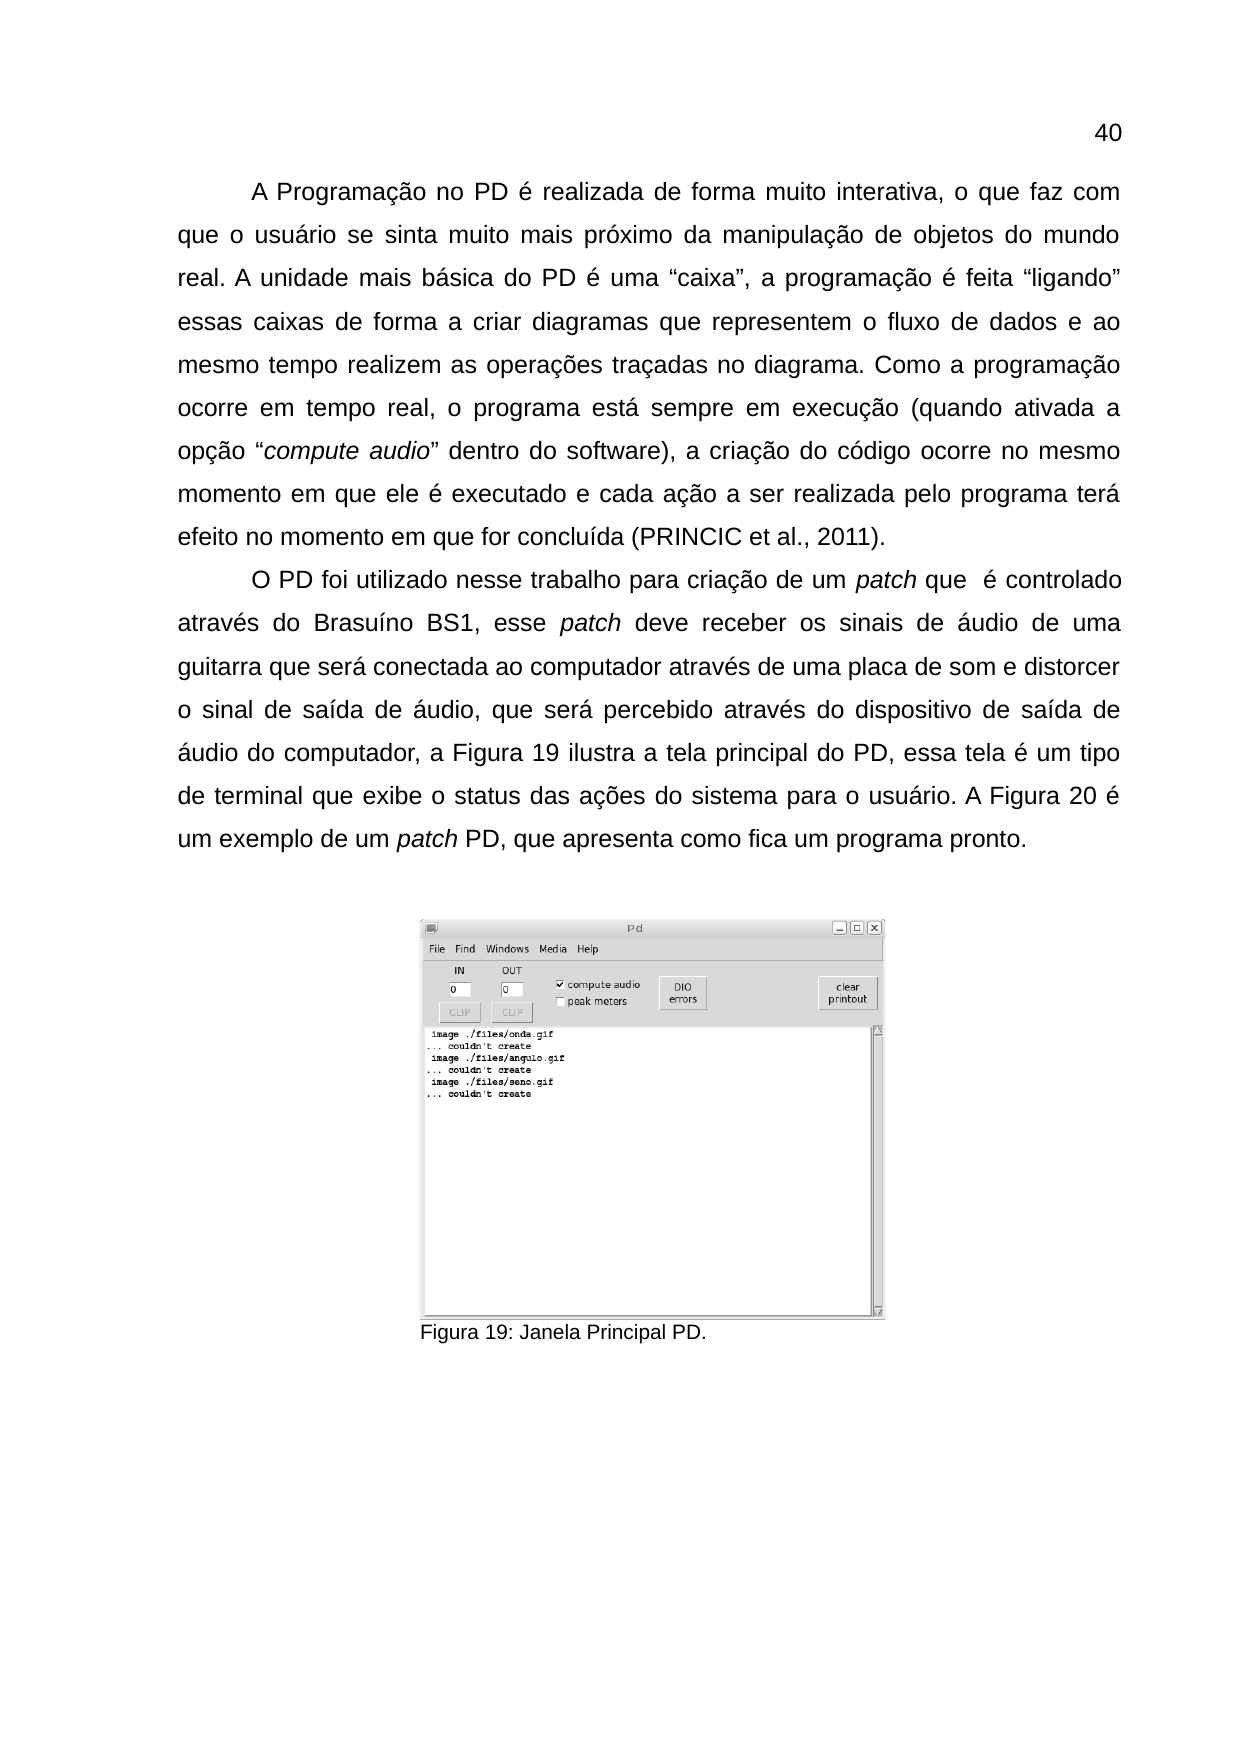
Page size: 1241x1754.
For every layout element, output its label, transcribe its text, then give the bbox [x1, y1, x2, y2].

text O PD foi utilizado nesse trabalho para criação de um patch que é controlado através do Brasuíno BS1, esse patch deve receber os sinais de áudio de uma guitarra que será conectada ao computador através de uma placa de som e distorcer o sinal de saída de áudio, que será percebido através do dispositivo de saída de áudio do computador, a Figura 19 ilustra a tela principal do PD, essa tela é um tipo de terminal que exibe o status das ações do sistema para o usuário. A Figura 20 é um exemplo de um patch PD, que apresenta como fica um programa pronto. [177, 565, 1122, 853]
text Figura 19: Janela Principal PD. [420, 1320, 885, 1343]
picture [419, 919, 886, 1320]
text A Programação no PD é realizada de forma muito interativa, o que faz com que o usuário se sinta muito mais próximo da manipulação de objetos do mundo real. A unidade mais básica do PD é uma “caixa”, a programação é feita “ligando” essas caixas de forma a criar diagramas que representem o fluxo de dados e ao mesmo tempo realizem as operações traçadas no diagrama. Como a programação ocorre em tempo real, o programa está sempre em execução (quando ativada a opção “compute audio” dentro do software), a criação do código ocorre no mesmo momento em que ele é executado e cada ação a ser realizada pelo programa terá efeito no momento em que for concluída (PRINCIC et al., 2011). [177, 177, 1122, 551]
